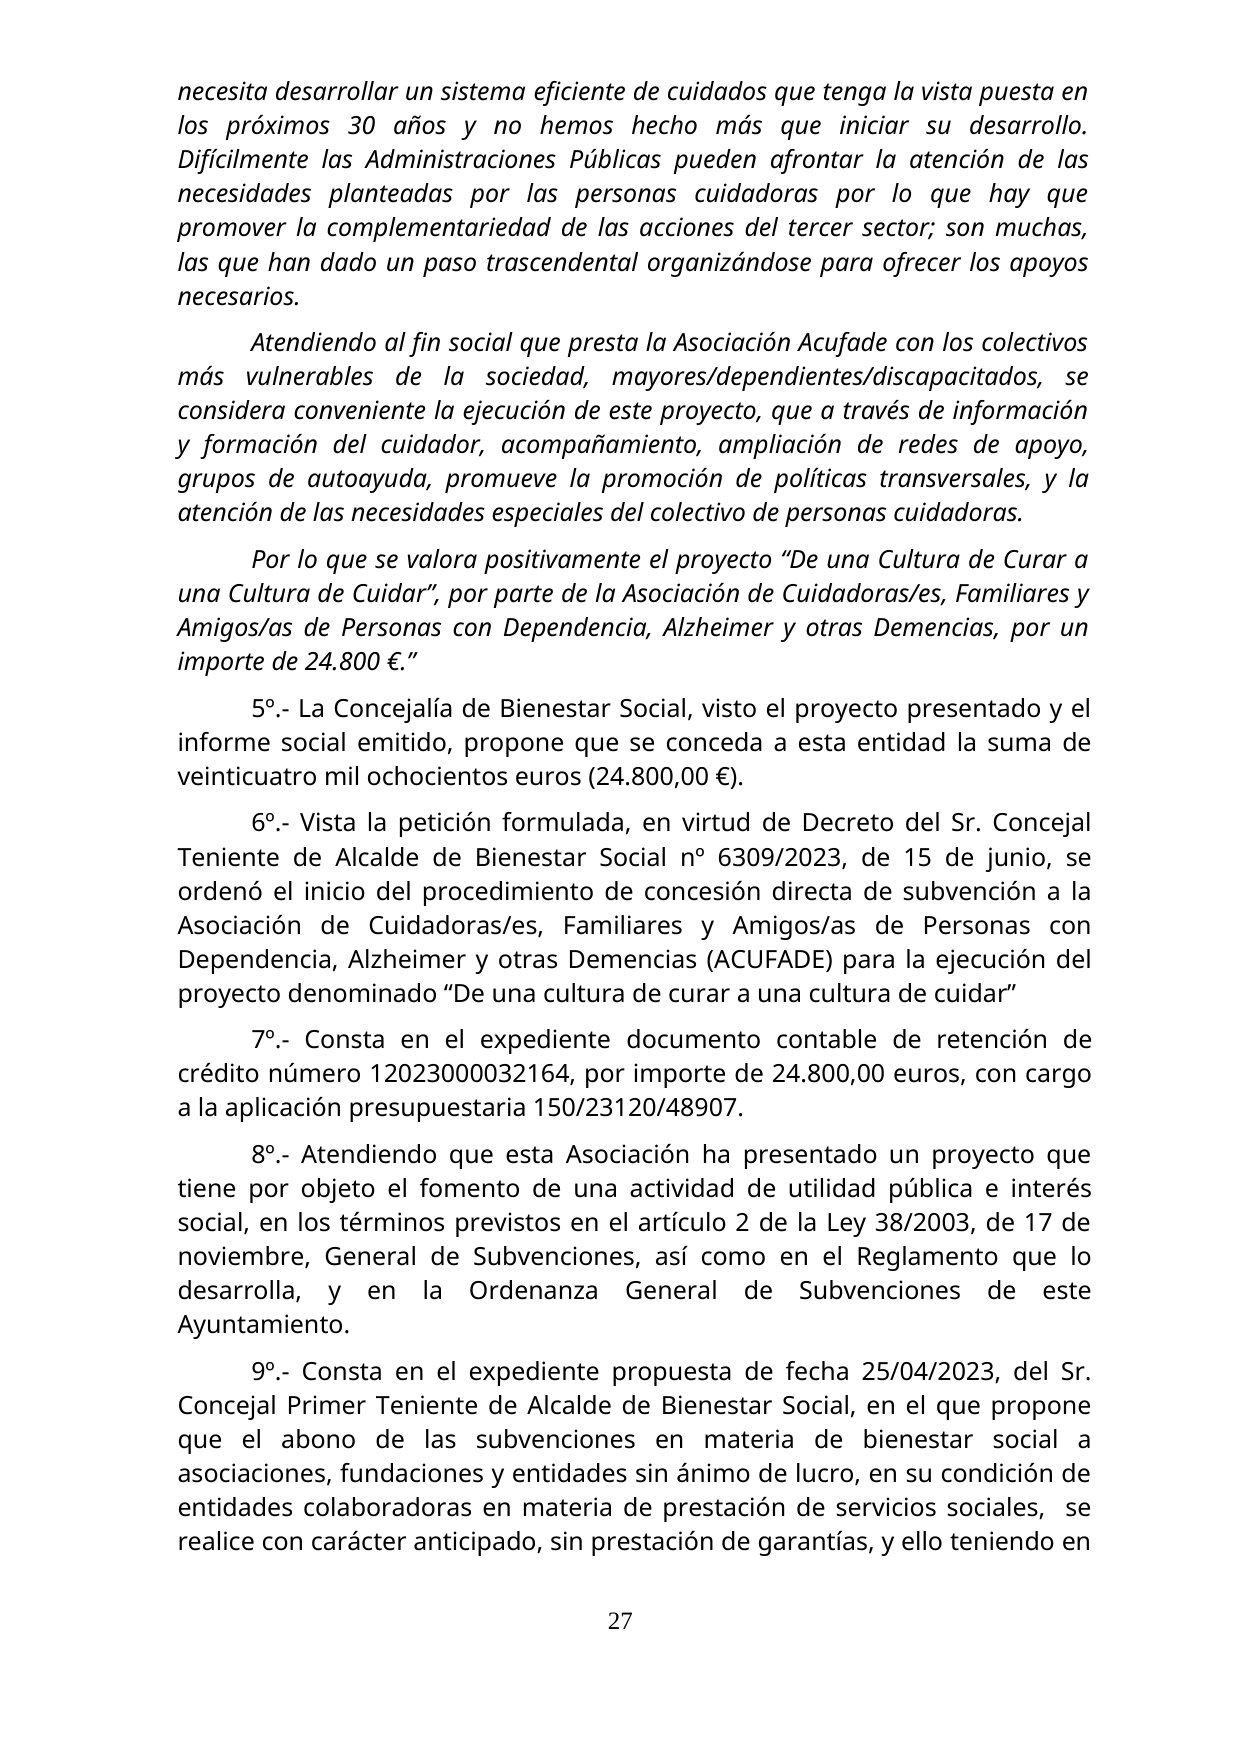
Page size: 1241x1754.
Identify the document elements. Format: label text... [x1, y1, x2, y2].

text 7º.- Consta en el expediente documento contable de retención de crédito número 12023000032164, por importe de 24.800,00 euros, con cargo a la aplicación presupuestaria 150/23120/48907. [177, 1022, 1093, 1124]
text 9º.- Consta en el expediente propuesta de fecha 25/04/2023, del Sr. Concejal Primer Teniente de Alcalde de Bienestar Social, en el que propone que el abono de las subvenciones en materia de bienestar social a asociaciones, fundaciones y entidades sin ánimo de lucro, en su condición de entidades colaboradoras en materia de prestación de servicios sociales, se realice con carácter anticipado, sin prestación de garantías, y ello teniendo en [177, 1353, 1093, 1558]
text 8º.- Atendiendo que esta Asociación ha presentado un proyecto que tiene por objeto el fomento de una actividad de utilidad pública e interés social, en los términos previstos en el artículo 2 de la Ley 38/2003, de 17 de noviembre, General de Subvenciones, así como en el Reglamento que lo desarrolla, y en la Ordenanza General de Subvenciones de este Ayuntamiento. [177, 1137, 1093, 1341]
text necesita desarrollar un sistema eficiente de cuidados que tenga la vista puesta en los próximos 30 años y no hemos hecho más que iniciar su desarrollo. Difícilmente las Administraciones Públicas pueden afrontar la atención de las necesidades planteadas por las personas cuidadoras por lo que hay que promover la complementariedad de las acciones del tercer sector; son muchas, las que han dado un paso trascendental organizándose para ofrecer los apoyos necesarios. [177, 74, 1093, 312]
text Atendiendo al fin social que presta la Asociación Acufade con los colectivos más vulnerables de la sociedad, mayores/dependientes/discapacitados, se considera conveniente la ejecución de este proyecto, que a través de información y formación del cuidador, acompañamiento, ampliación de redes de apoyo, grupos de autoayuda, promueve la promoción de políticas transversales, y la atención de las necesidades especiales del colectivo de personas cuidadoras. [177, 325, 1093, 529]
text Por lo que se valora positivamente el proyecto “De una Cultura de Curar a una Cultura de Cuidar”, por parte de la Asociación de Cuidadoras/es, Familiares y Amigos/as de Personas con Dependencia, Alzheimer y otras Demencias, por un importe de 24.800 €.” [177, 542, 1093, 678]
text 6º.- Vista la petición formulada, en virtud de Decreto del Sr. Concejal Teniente de Alcalde de Bienestar Social nº 6309/2023, de 15 de junio, se ordenó el inicio del procedimiento de concesión directa de subvención a la Asociación de Cuidadoras/es, Familiares y Amigos/as de Personas con Dependencia, Alzheimer y otras Demencias (ACUFADE) para la ejecución del proyecto denominado “De una cultura de curar a una cultura de cuidar” [177, 805, 1093, 1009]
text 5º.- La Concejalía de Bienestar Social, visto el proyecto presentado y el informe social emitido, propone que se conceda a esta entidad la suma de veinticuatro mil ochocientos euros (24.800,00 €). [177, 690, 1093, 793]
